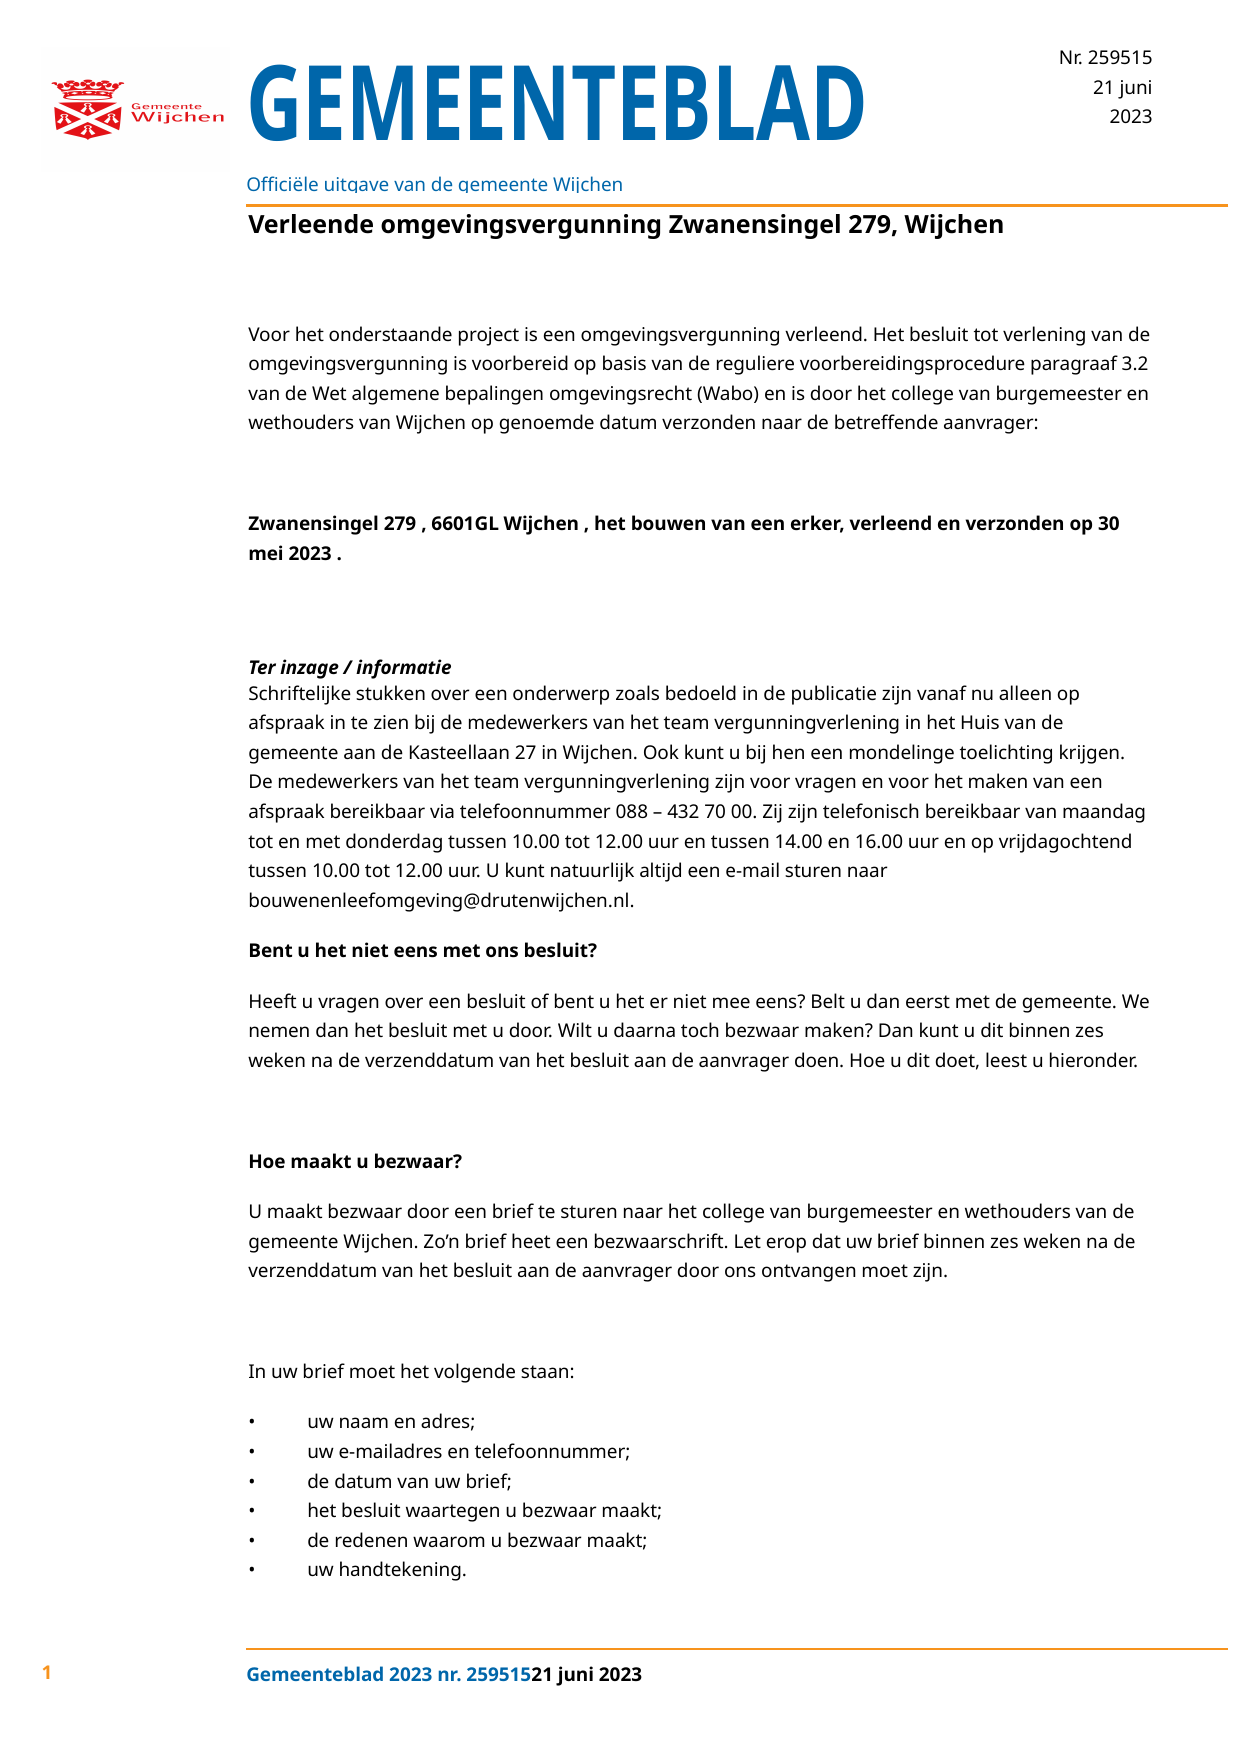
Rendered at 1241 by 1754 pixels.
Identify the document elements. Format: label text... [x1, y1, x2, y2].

list uw e-mailadres en telefoonnummer; [248, 1438, 1152, 1464]
list het besluit waartegen u bezwaar maakt; [248, 1497, 1152, 1523]
text In uw brief moet het volgende staan: [248, 1358, 1152, 1384]
text U maakt bezwaar door een brief te sturen naar het college van burgemeester en wethouders van de gemeente Wijchen. Zo’n brief heet een bezwaarschrift. Let erop dat uw brief binnen zes weken na de verzenddatum van het besluit aan de aanvrager door ons ontvangen moet zijn. [248, 1198, 1152, 1283]
list uw naam en adres; [248, 1409, 1152, 1434]
text Heeft u vragen over een besluit of bent u het er niet mee eens? Belt u dan eerst met de gemeente. We nemen dan het besluit met u door. Wilt u daarna toch bezwaar maken? Dan kunt u dit binnen zes weken na de verzenddatum van het besluit aan de aanvrager doen. Hoe u dit doet, leest u hieronder. [248, 988, 1152, 1073]
text Zwanensingel 279 , 6601GL Wijchen , het bouwen van een erker, verleend en verzonden op 30 mei 2023 . [248, 510, 1152, 566]
text Voor het onderstaande project is een omgevingsvergunning verleend. Het besluit tot verlening van de omgevingsvergunning is voorbereid op basis van de reguliere voorbereidingsprocedure paragraaf 3.2 van de Wet algemene bepalingen omgevingsrecht (Wabo) en is door het college van burgemeester en wethouders van Wijchen op genoemde datum verzonden naar de betreffende aanvrager: [248, 321, 1152, 435]
text Verleende omgevingsvergunning Zwanensingel 279, Wijchen [248, 207, 1152, 241]
list uw handtekening. [248, 1557, 1152, 1582]
text Hoe maakt u bezwaar? [248, 1148, 1152, 1174]
list de redenen waarom u bezwaar maakt; [248, 1527, 1152, 1553]
picture [41, 47, 231, 172]
text Schriftelijke stukken over een onderwerp zoals bedoeld in de publicatie zijn vanaf nu alleen op afspraak in te zien bij de medewerkers van het team vergunningverlening in het Huis van de gemeente aan de Kasteellaan 27 in Wijchen. Ook kunt u bij hen een mondelinge toelichting krijgen. De medewerkers van het team vergunningverlening zijn voor vragen en voor het maken van een afspraak bereikbaar via telefoonnummer 088 – 432 70 00. Zij zijn telefonisch bereikbaar van maandag tot en met donderdag tussen 10.00 tot 12.00 uur en tussen 14.00 en 16.00 uur en op vrijdagochtend tussen 10.00 tot 12.00 uur. U kunt natuurlijk altijd een e-mail sturen naar bouwenenleefomgeving@drutenwijchen.nl. [248, 680, 1152, 913]
list de datum van uw brief; [248, 1468, 1152, 1494]
text Ter inzage / informatie [248, 654, 1152, 680]
text Bent u het niet eens met ons besluit? [248, 937, 1152, 963]
